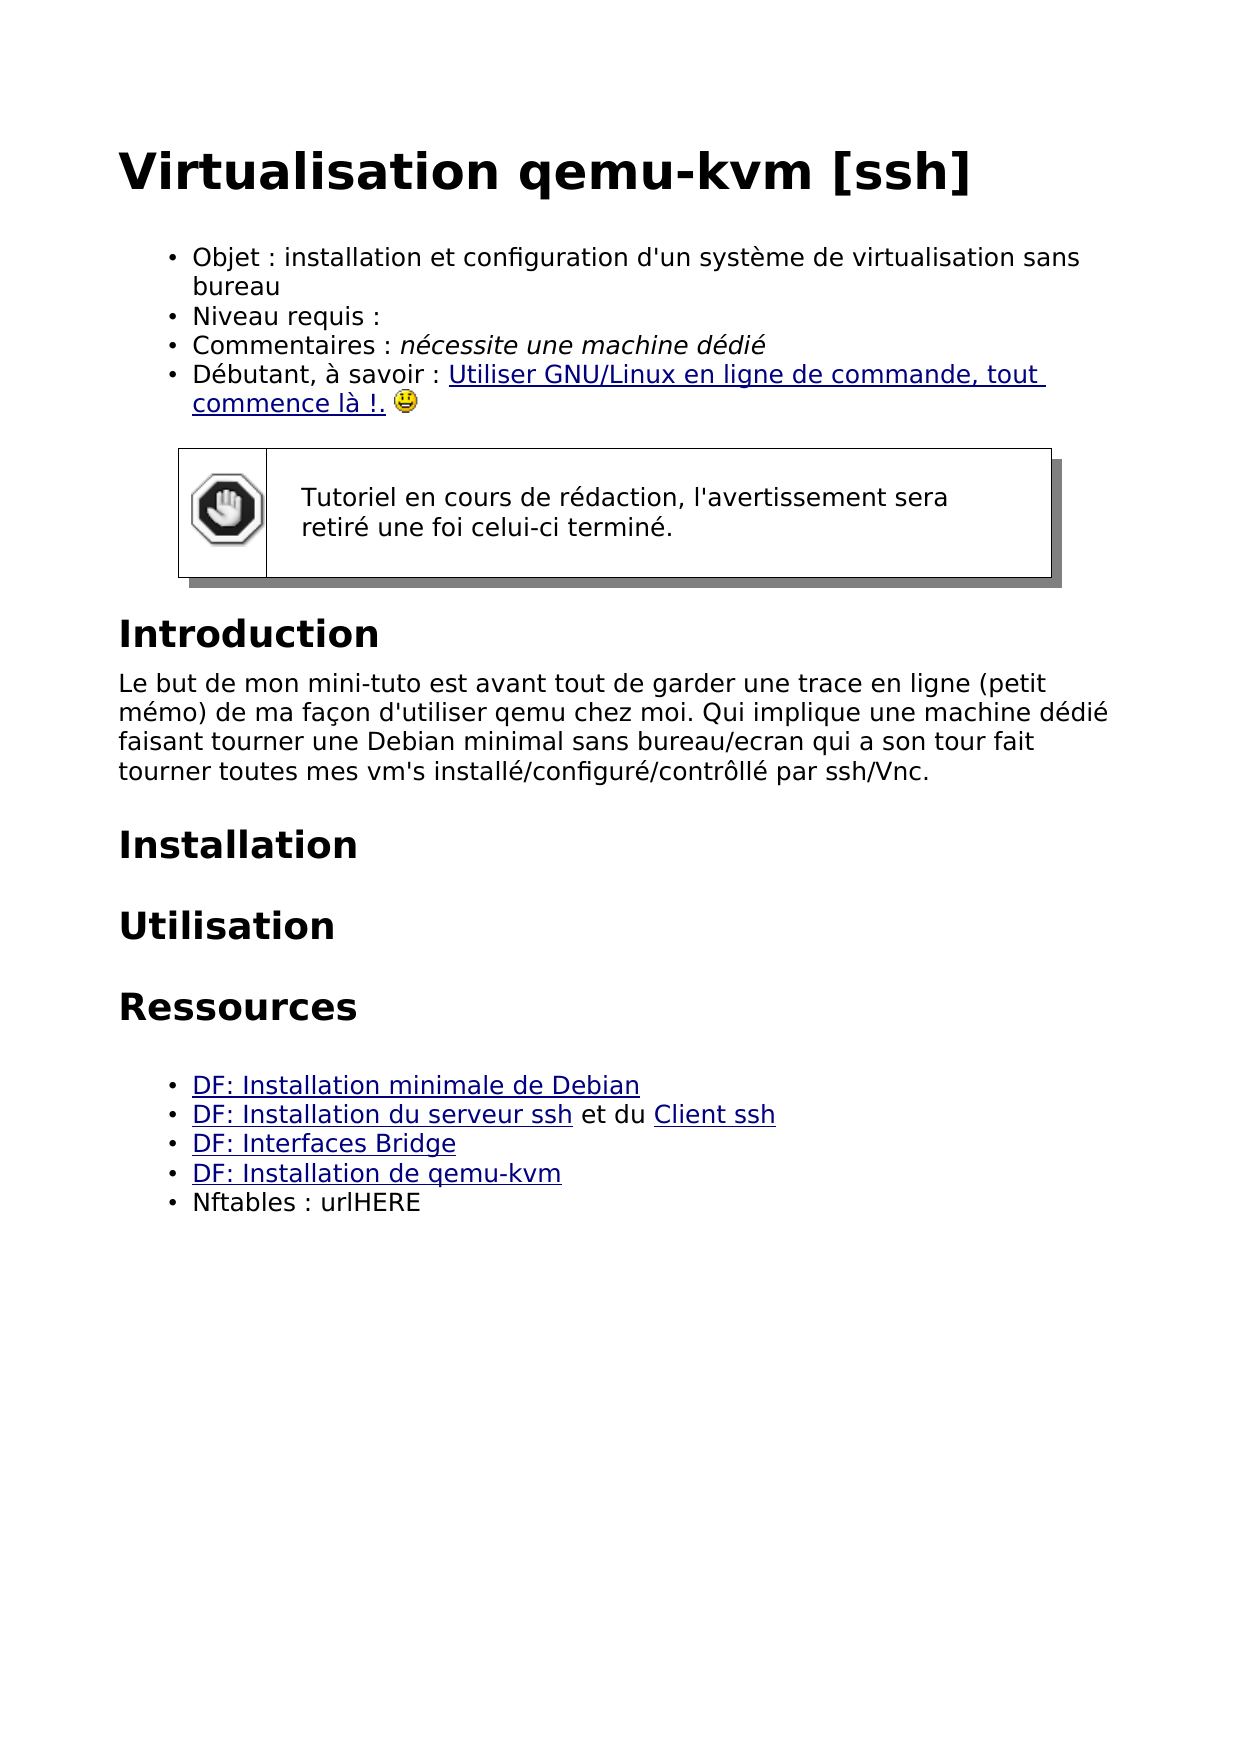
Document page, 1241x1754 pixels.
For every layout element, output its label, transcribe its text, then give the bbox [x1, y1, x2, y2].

list DF: Interfaces Bridge [177, 1129, 1122, 1159]
list DF: Installation de qemu-kvm [177, 1159, 1122, 1188]
table_header [179, 449, 266, 577]
subtitle Ressources [118, 986, 1122, 1029]
subtitle Utilisation [118, 904, 1122, 948]
list Niveau requis : [177, 302, 1122, 331]
subtitle Installation [118, 823, 1122, 867]
list Objet : installation et configuration d'un système de virtualisation sans bureau [177, 243, 1122, 302]
text Le but de mon mini-tuto est avant tout de garder une trace en ligne (petit mémo) de ma façon d'utiliser qemu chez moi. Qui implique une machine dédié faisant tourner une Debian minimal sans bureau/ecran qui a son tour fait tourner toutes mes vm's installé/configuré/contrôllé par ssh/Vnc. [118, 669, 1122, 786]
list DF: Installation du serveur ssh et du Client ssh [177, 1100, 1122, 1129]
subtitle Virtualisation qemu-kvm [ssh] [118, 143, 1122, 201]
list Nftables : urlHERE [177, 1188, 1122, 1217]
list Débutant, à savoir : Utiliser GNU/Linux en ligne de commande, tout commence là !. [177, 360, 1122, 418]
table_header Tutoriel en cours de rédaction, l'avertissement sera retiré une foi celui-ci terminé. [267, 449, 1051, 577]
picture [394, 389, 418, 413]
picture [190, 471, 266, 547]
list Commentaires : nécessite une machine dédié [177, 331, 1122, 360]
subtitle Introduction [118, 613, 1122, 657]
list DF: Installation minimale de Debian [177, 1071, 1122, 1100]
